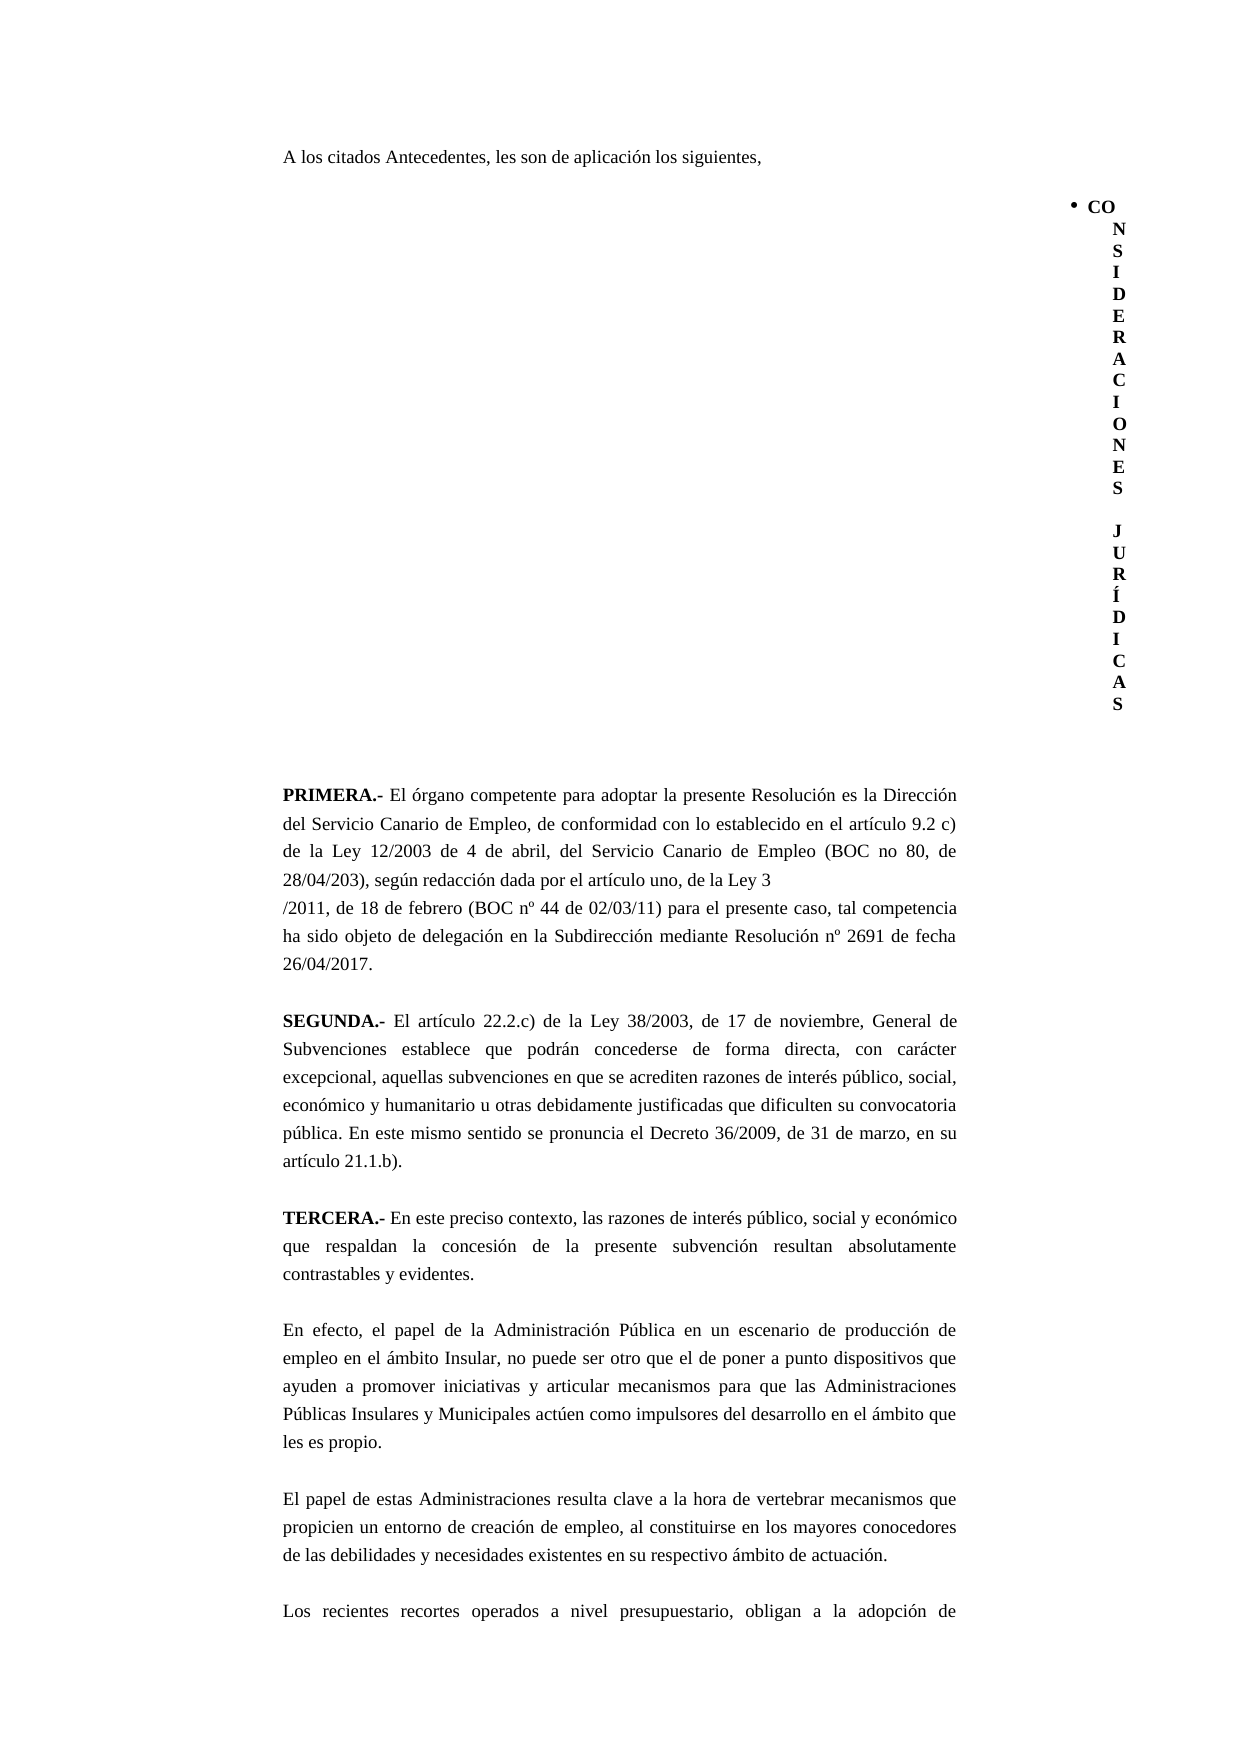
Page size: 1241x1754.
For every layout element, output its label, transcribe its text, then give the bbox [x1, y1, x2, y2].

text SEGUNDA.- El artículo 22.2.c) de la Ley 38/2003, de 17 de noviembre, General de Subvenciones establece que podrán concederse de forma directa, con carácter excepcional, aquellas subvenciones en que se acrediten razones de interés público, social, económico y humanitario u otras debidamente justificadas que dificulten su convocatoria pública. En este mismo sentido se pronuncia el Decreto 36/2009, de 31 de marzo, en su artículo 21.1.b). [283, 1009, 958, 1171]
text TERCERA.- En este preciso contexto, las razones de interés público, social y económico que respaldan la concesión de la presente subvención resultan absolutamente contrastables y evidentes. [283, 1207, 958, 1284]
list CONSIDERACIONES JURÍDICAS [1070, 196, 1122, 714]
text El papel de estas Administraciones resulta clave a la hora de vertebrar mecanismos que propicien un entorno de creación de empleo, al constituirse en los mayores conocedores de las debilidades y necesidades existentes en su respectivo ámbito de actuación. [283, 1488, 958, 1565]
text PRIMERA.- El órgano competente para adoptar la presente Resolución es la Dirección del Servicio Canario de Empleo, de conformidad con lo establecido en el artículo 9.2 c) de la Ley 12/2003 de 4 de abril, del Servicio Canario de Empleo (BOC no 80, de 28/04/203), según redacción dada por el artículo uno, de la Ley 3 [283, 784, 958, 890]
text En efecto, el papel de la Administración Pública en un escenario de producción de empleo en el ámbito Insular, no puede ser otro que el de poner a punto dispositivos que ayuden a promover iniciativas y articular mecanismos para que las Administraciones Públicas Insulares y Municipales actúen como impulsores del desarrollo en el ámbito que les es propio. [283, 1319, 958, 1453]
text /2011, de 18 de febrero (BOC nº 44 de 02/03/11) para el presente caso, tal competencia ha sido objeto de delegación en la Subdirección mediante Resolución nº 2691 de fecha 26/04/2017. [283, 897, 958, 974]
text Los recientes recortes operados a nivel presupuestario, obligan a la adopción de [283, 1600, 958, 1622]
text A los citados Antecedentes, les son de aplicación los siguientes, [283, 146, 1122, 168]
